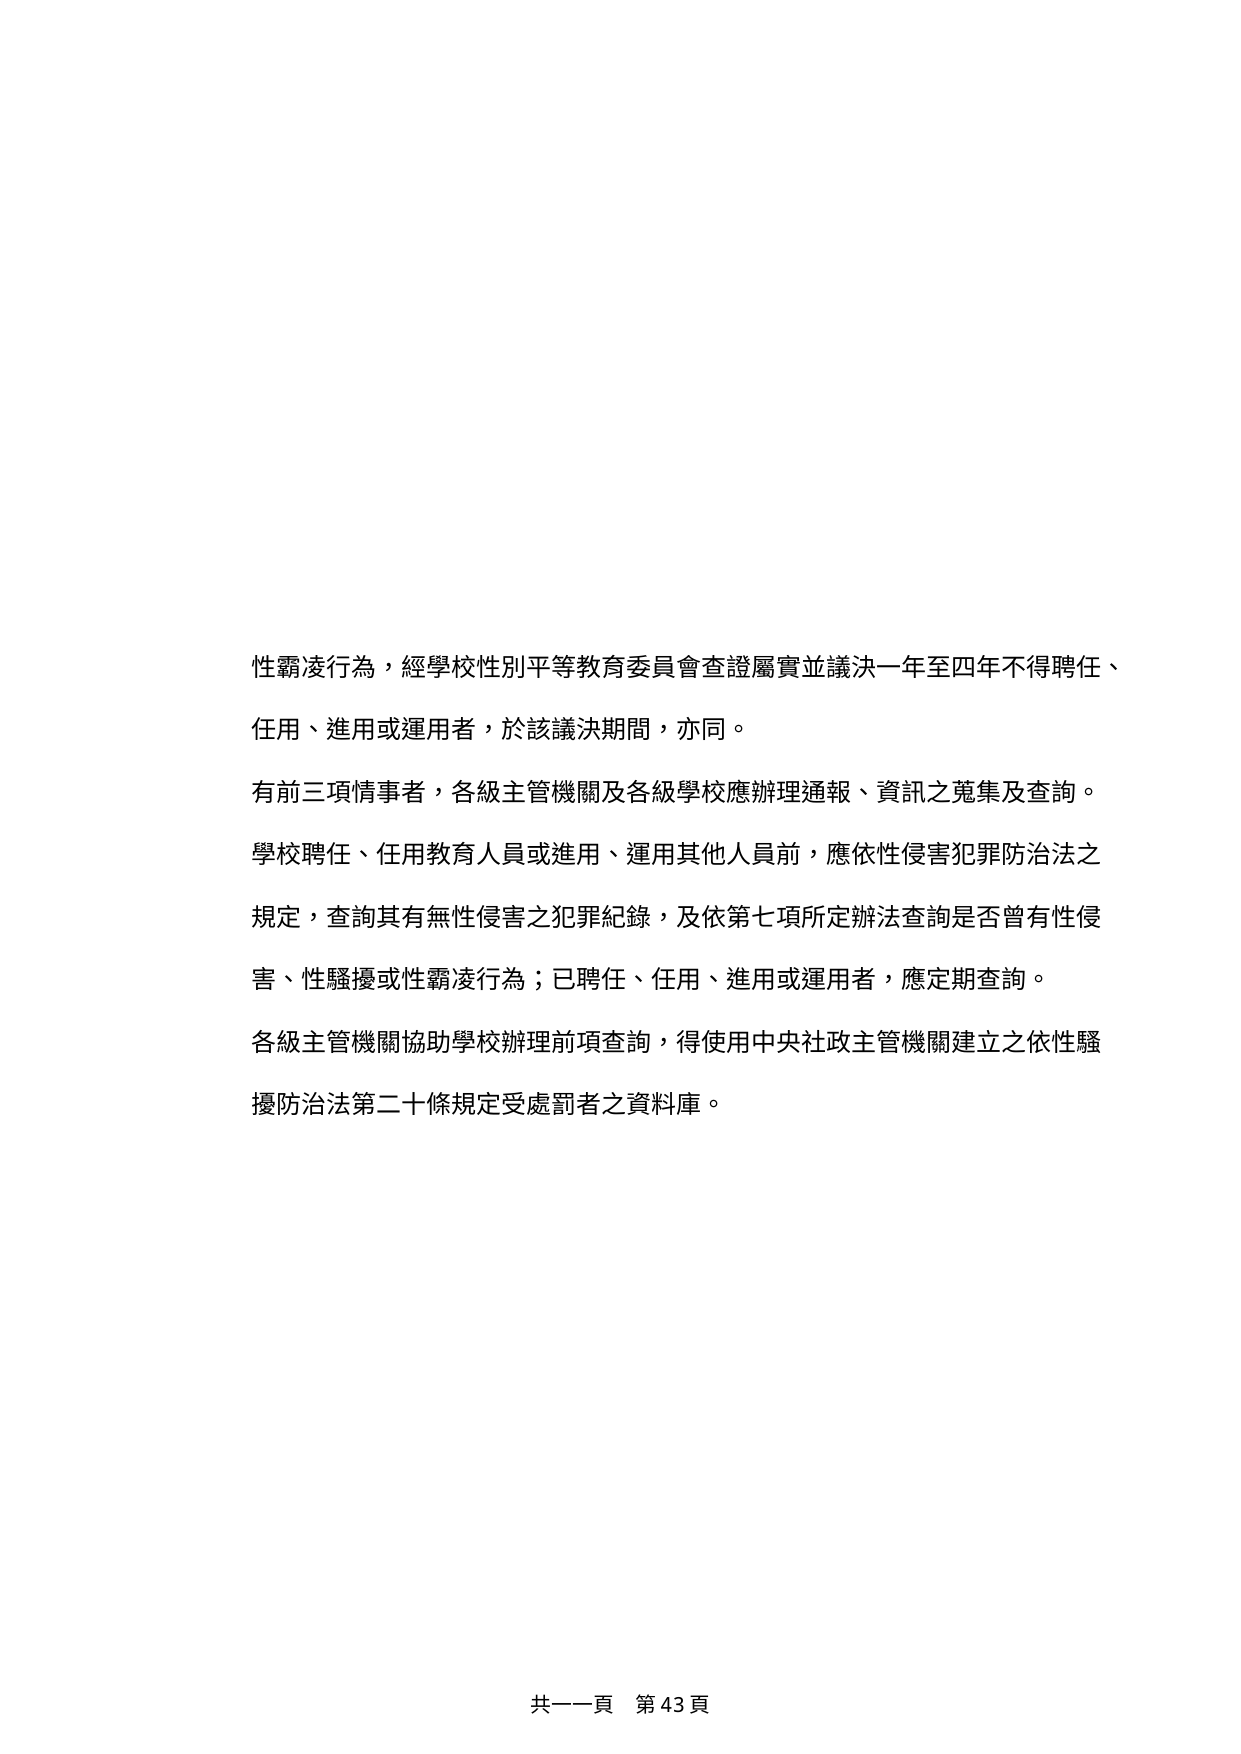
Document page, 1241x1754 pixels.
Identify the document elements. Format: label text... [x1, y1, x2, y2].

text 各級主管機關協助學校辦理前項查詢，得使用中央社政主管機關建立之依性騷擾防治法第二十條規定受處罰者之資料庫。 [251, 999, 1122, 1124]
text 有前三項情事者，各級主管機關及各級學校應辦理通報、資訊之蒐集及查詢。 [251, 749, 1122, 811]
text 學校聘任、任用教育人員或進用、運用其他人員前，應依性侵害犯罪防治法之規定，查詢其有無性侵害之犯罪紀錄，及依第七項所定辦法查詢是否曾有性侵害、性騷擾或性霸凌行為；已聘任、任用、進用或運用者，應定期查詢。 [251, 811, 1122, 999]
text 非屬依第一項規定予以解聘、免職、終止契約關係或終止運用關係之人員，有性侵害行為或有情節重大之性騷擾或性霸凌行為，經學校性別平等教育委員會查證屬實者，不得聘任、任用、進用或運用；已聘任、任用、進用或運用者，學校應予解聘、免職、終止契約關係或終止運用關係；非屬情節重大之性騷擾、性霸凌行為，經學校性別平等教育委員會查證屬實並議決一年至四年不得聘任、任用、進用或運用者，於該議決期間，亦同。 [251, 624, 1122, 749]
